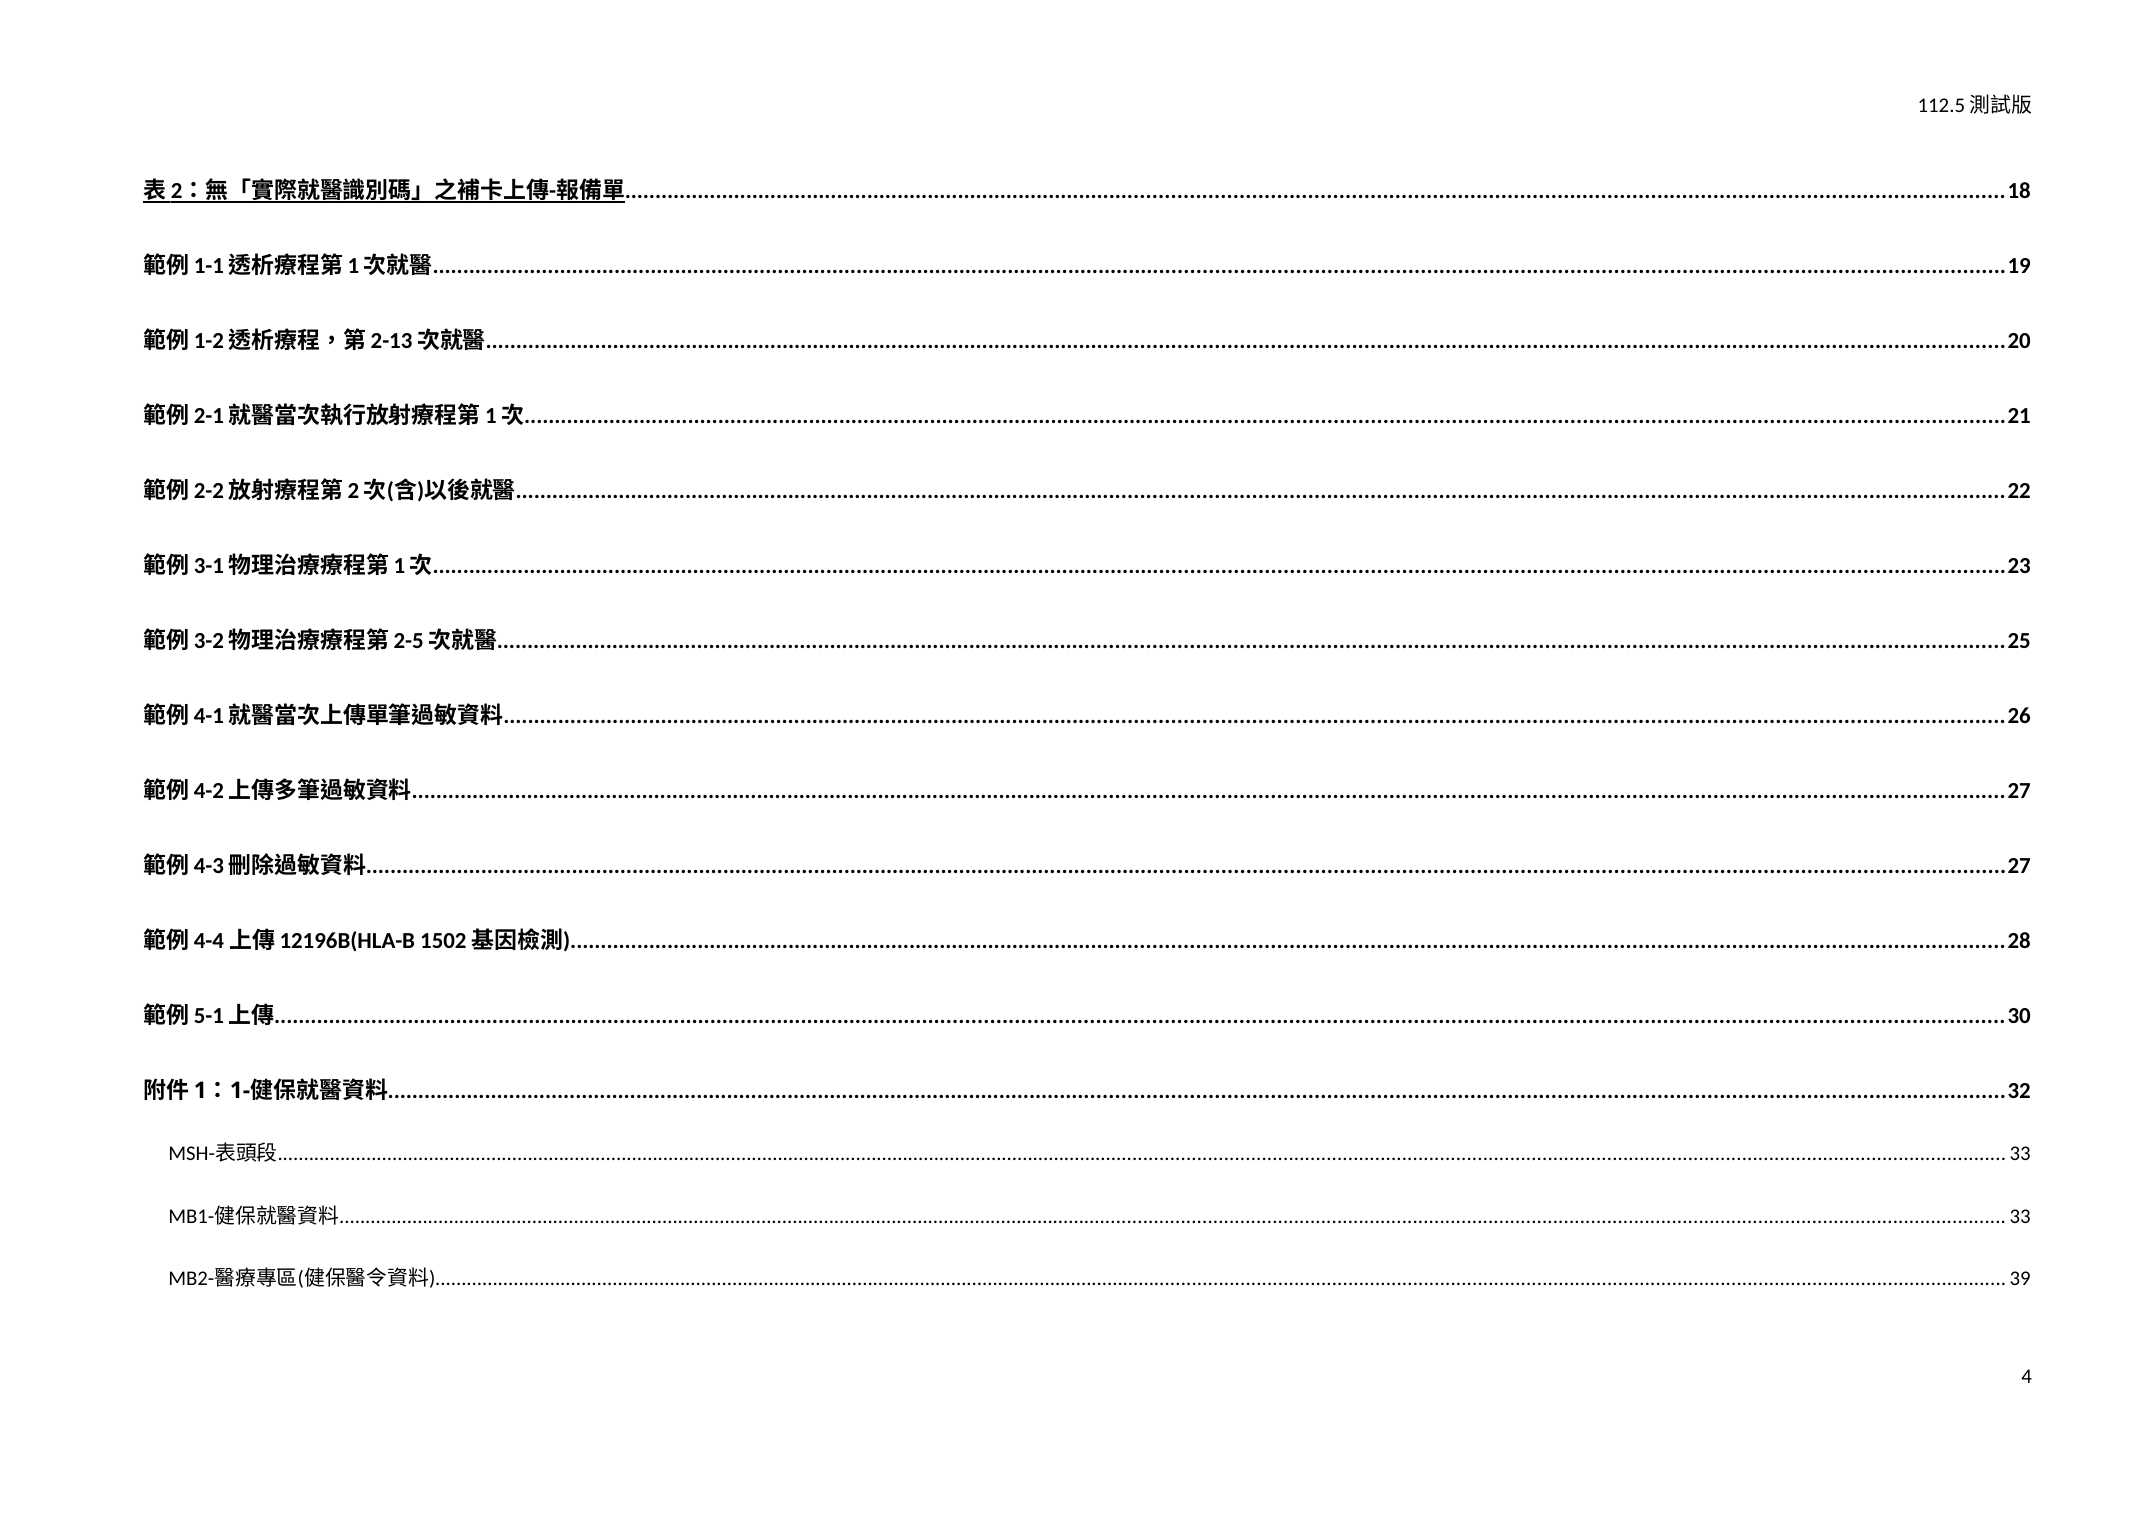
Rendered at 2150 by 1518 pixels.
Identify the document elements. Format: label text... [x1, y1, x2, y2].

text 範例3-2物理治療療程第2-5次就醫 25 [143, 597, 2031, 660]
text 範例3-1物理治療療程第1次 23 [143, 522, 2031, 585]
text 表2：無「實際就醫識別碼」之補卡上傳-報備單 18 [143, 147, 2031, 210]
text 範例4-3刪除過敏資料 27 [143, 822, 2031, 885]
text 附件1：1-健保就醫資料 32 [143, 1047, 2031, 1110]
text 範例1-2透析療程，第2-13次就醫 20 [143, 297, 2031, 360]
text MB1-健保就醫資料 33 [168, 1172, 2031, 1235]
text 範例2-1就醫當次執行放射療程第1次 21 [143, 372, 2031, 435]
text 範例2-2放射療程第2次(含)以後就醫 22 [143, 447, 2031, 510]
text MB2-醫療專區(健保醫令資料) 39 [168, 1235, 2031, 1297]
text 範例5-1上傳 30 [143, 972, 2031, 1035]
text 範例4-2上傳多筆過敏資料 27 [143, 747, 2031, 810]
text 範例4-1就醫當次上傳單筆過敏資料 26 [143, 672, 2031, 735]
text 範例1-1透析療程第1次就醫 19 [143, 222, 2031, 285]
text 範例4-4 上傳12196B(HLA-B 1502基因檢測) 28 [143, 897, 2031, 960]
text MSH-表頭段 33 [168, 1110, 2031, 1172]
